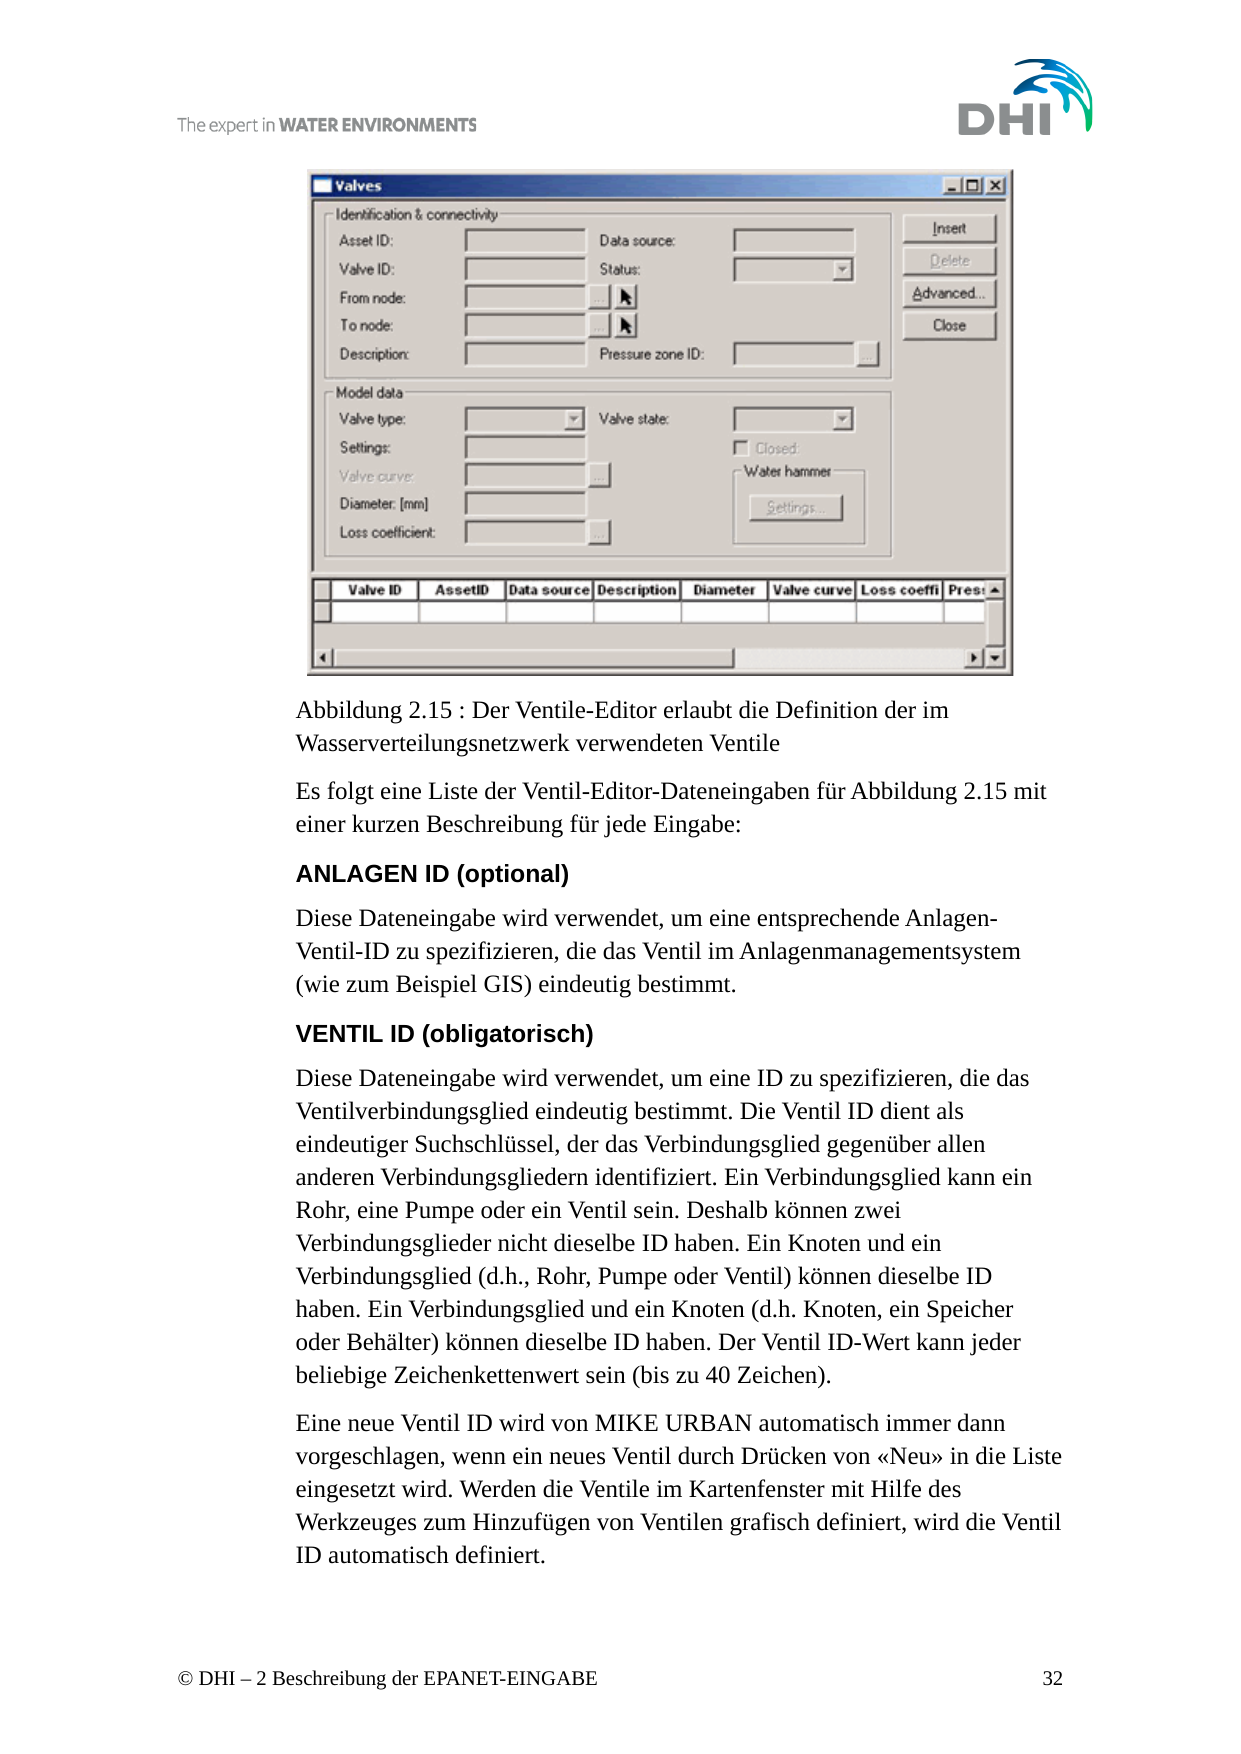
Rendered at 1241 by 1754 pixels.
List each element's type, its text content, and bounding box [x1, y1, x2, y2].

text Abbildung 2.15 : Der Ventile-Editor erlaubt die Definition der im Wasserverteilungsnetzwerk verwendeten Ventile [295, 695, 1063, 757]
text Diese Dateneingabe wird verwendet, um eine entsprechende Anlagen-Ventil-ID zu spezifizieren, die das Ventil im Anlagenmanagementsystem (wie zum Beispiel GIS) eindeutig bestimmt. [295, 903, 1063, 998]
picture [177, 117, 477, 135]
text Eine neue Ventil ID wird von MIKE URBAN automatisch immer dann vorgeschlagen, wenn ein neues Ventil durch Drücken von «Neu» in die Liste eingesetzt wird. Werden die Ventile im Kartenfenster mit Hilfe des Werkzeuges zum Hinzufügen von Ventilen grafisch definiert, wird die Ventil ID automatisch definiert. [295, 1408, 1063, 1569]
picture [307, 169, 1014, 676]
text Diese Dateneingabe wird verwendet, um eine ID zu spezifizieren, die das Ventilverbindungsglied eindeutig bestimmt. Die Ventil ID dient als eindeutiger Suchschlüssel, der das Verbindungsglied gegenüber allen anderen Verbindungsgliedern identifiziert. Ein Verbindungsglied kann ein Rohr, eine Pumpe oder ein Ventil sein. Deshalb können zwei Verbindungsglieder nicht dieselbe ID haben. Ein Knoten und ein Verbindungsglied (d.h., Rohr, Pumpe oder Ventil) können dieselbe ID haben. Ein Verbindungsglied und ein Knoten (d.h. Knoten, ein Speicher oder Behälter) können dieselbe ID haben. Der Ventil ID-Wert kann jeder beliebige Zeichenkettenwert sein (bis zu 40 Zeichen). [295, 1063, 1063, 1389]
subtitle VENTIL ID (obligatorisch) [295, 1019, 1063, 1048]
subtitle ANLAGEN ID (optional) [295, 859, 1063, 888]
picture [958, 59, 1093, 135]
text Es folgt eine Liste der Ventil-Editor-Dateneingaben für Abbildung 2.15 mit einer kurzen Beschreibung für jede Eingabe: [295, 776, 1063, 837]
